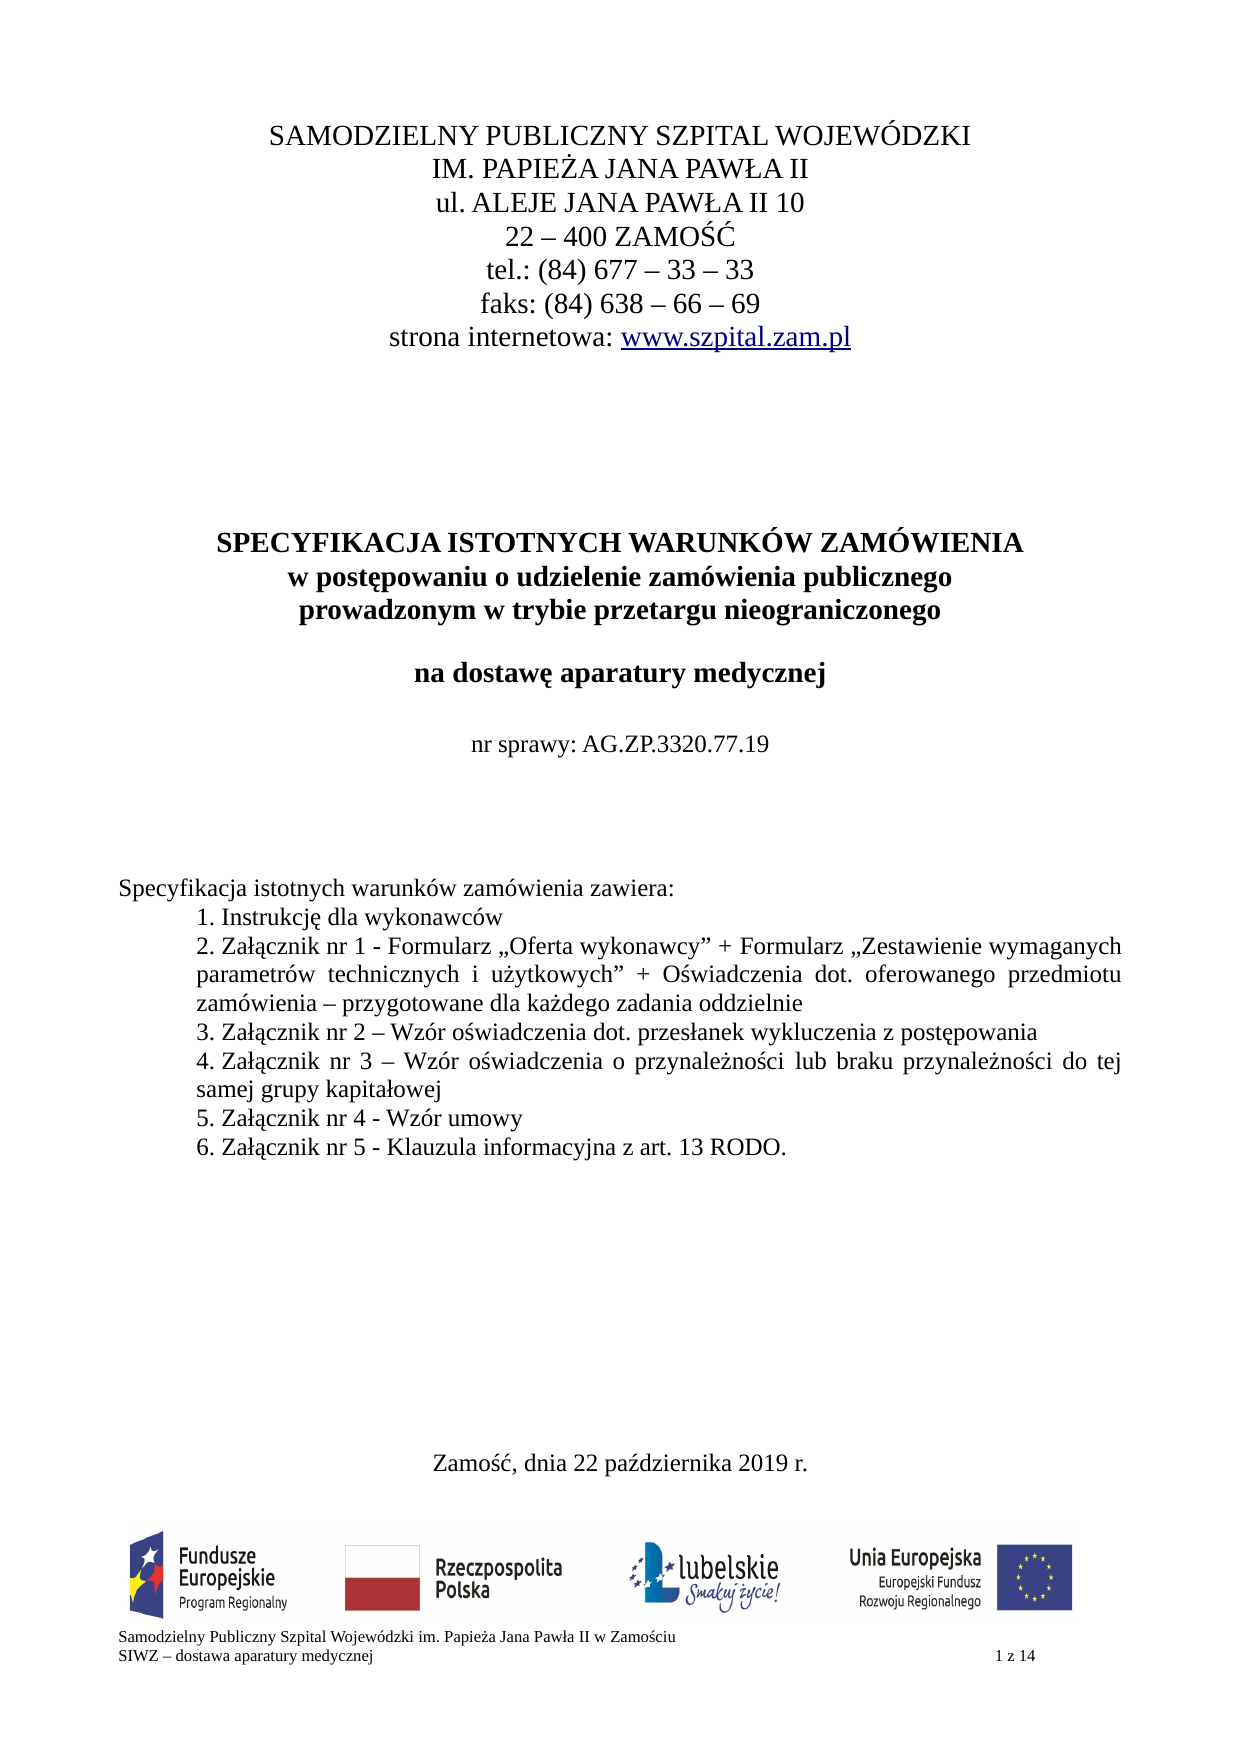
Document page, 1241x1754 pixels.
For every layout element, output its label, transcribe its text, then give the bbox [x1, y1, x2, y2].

list Załącznik nr 5 - Klauzula informacyjna z art. 13 RODO. [196, 1132, 1122, 1161]
list Załącznik nr 4 - Wzór umowy [196, 1103, 1122, 1132]
text strona internetowa: www.szpital.zam.pl [118, 319, 1122, 353]
list Instrukcję dla wykonawców [196, 902, 1122, 931]
text ul. ALEJE JANA PAWŁA II 10 [118, 185, 1122, 219]
text IM. PAPIEŻA JANA PAWŁA II [118, 152, 1122, 185]
text Zamość, dnia 22 października 2019 r. [118, 1448, 1122, 1477]
list Załącznik nr 3 – Wzór oświadczenia o przynależności lub braku przynależności do tej samej grupy kapitałowej [196, 1046, 1122, 1103]
text faks: (84) 638 – 66 – 69 [118, 286, 1122, 319]
text SPECYFIKACJA ISTOTNYCH WARUNKÓW ZAMÓWIENIA [118, 525, 1122, 559]
text 22 – 400 ZAMOŚĆ [118, 219, 1122, 252]
list Załącznik nr 1 - Formularz „Oferta wykonawcy” + Formularz „Zestawienie wymaganych parametrów technicznych i użytkowych” + Oświadczenia dot. oferowanego przedmiotu zamówienia – przygotowane dla każdego zadania oddzielnie [196, 931, 1122, 1017]
text SAMODZIELNY PUBLICZNY SZPITAL WOJEWÓDZKI [118, 118, 1122, 152]
text tel.: (84) 677 – 33 – 33 [118, 252, 1122, 286]
text na dostawę aparatury medycznej [118, 655, 1122, 688]
text prowadzonym w trybie przetargu nieograniczonego [118, 592, 1122, 626]
text nr sprawy: AG.ZP.3320.77.19 [118, 729, 1122, 758]
list Załącznik nr 2 – Wzór oświadczenia dot. przesłanek wykluczenia z postępowania [196, 1017, 1122, 1046]
text Specyfikacja istotnych warunków zamówienia zawiera: [118, 873, 1122, 902]
text w postępowaniu o udzielenie zamówienia publicznego [118, 559, 1122, 592]
